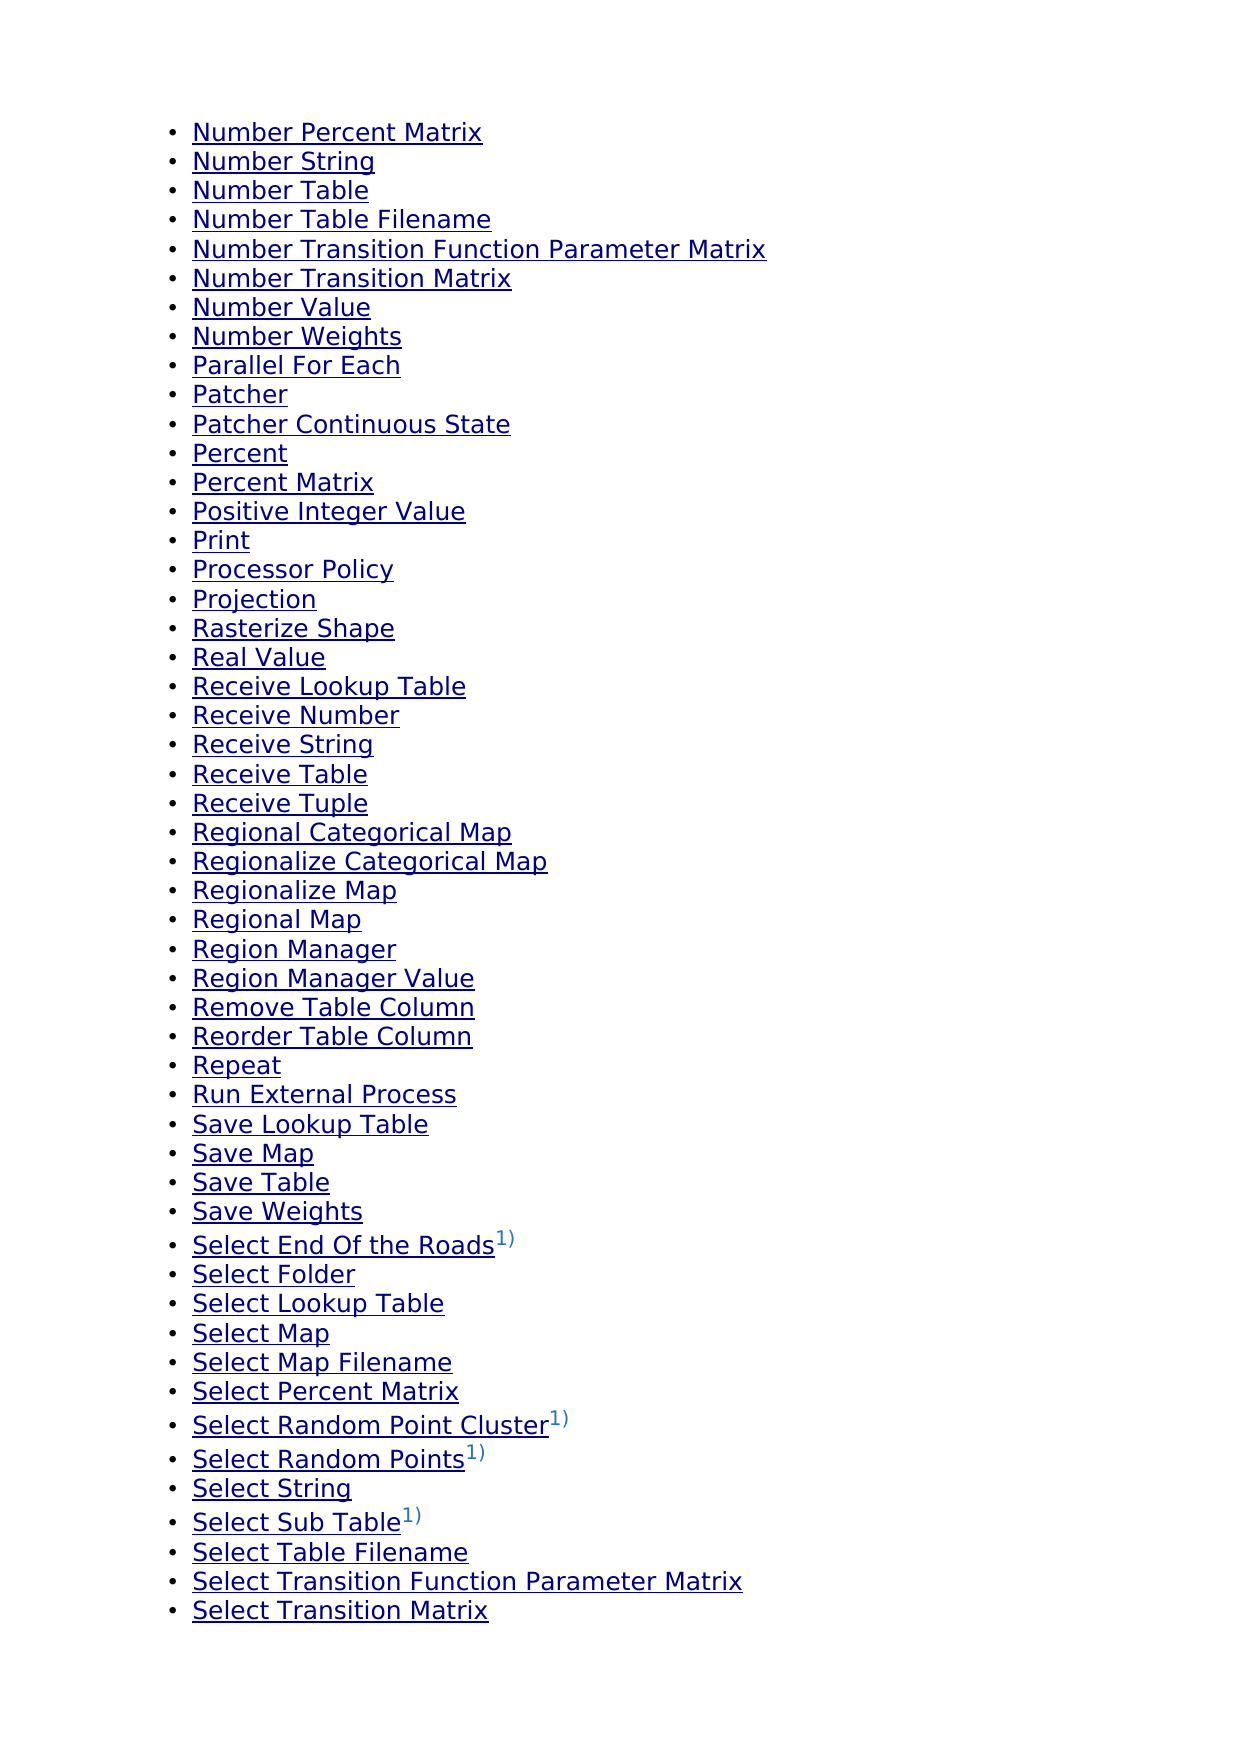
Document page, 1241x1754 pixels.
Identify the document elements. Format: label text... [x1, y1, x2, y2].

list Select Percent Matrix [177, 1377, 1122, 1406]
list Receive String [177, 731, 1122, 760]
list Processor Policy [177, 556, 1122, 585]
list Select Map Filename [177, 1348, 1122, 1377]
list Remove Table Column [177, 993, 1122, 1022]
list Regional Map [177, 906, 1122, 935]
list Number String [177, 147, 1122, 176]
list Percent [177, 439, 1122, 468]
list Number Value [177, 293, 1122, 322]
list Select Folder [177, 1261, 1122, 1290]
list Save Lookup Table [177, 1110, 1122, 1139]
list Region Manager [177, 935, 1122, 964]
list Real Value [177, 643, 1122, 672]
list Select Random Point Cluster1) [177, 1406, 1122, 1440]
list Reorder Table Column [177, 1022, 1122, 1051]
list Percent Matrix [177, 468, 1122, 497]
list Receive Lookup Table [177, 672, 1122, 701]
list Save Table [177, 1168, 1122, 1197]
list Receive Table [177, 760, 1122, 789]
list Regionalize Categorical Map [177, 847, 1122, 876]
list Number Table Filename [177, 206, 1122, 235]
list Select Map [177, 1319, 1122, 1348]
list Regional Categorical Map [177, 818, 1122, 847]
list Receive Number [177, 701, 1122, 731]
list Print [177, 526, 1122, 556]
list Save Weights [177, 1197, 1122, 1226]
list Select End Of the Roads1) [177, 1226, 1122, 1261]
list Select Random Points1) [177, 1440, 1122, 1474]
list Select Lookup Table [177, 1290, 1122, 1319]
list Select Sub Table1) [177, 1504, 1122, 1538]
list Regionalize Map [177, 876, 1122, 906]
list Repeat [177, 1051, 1122, 1081]
list Number Transition Matrix [177, 264, 1122, 293]
list Number Table [177, 176, 1122, 206]
list Patcher Continuous State [177, 410, 1122, 439]
list Number Percent Matrix [177, 118, 1122, 147]
list Projection [177, 585, 1122, 614]
list Patcher [177, 381, 1122, 410]
list Select Transition Function Parameter Matrix [177, 1567, 1122, 1596]
list Number Weights [177, 322, 1122, 351]
list Region Manager Value [177, 964, 1122, 993]
list Select Transition Matrix [177, 1596, 1122, 1625]
list Receive Tuple [177, 789, 1122, 818]
list Positive Integer Value [177, 497, 1122, 526]
list Parallel For Each [177, 351, 1122, 381]
list Select String [177, 1474, 1122, 1504]
list Run External Process [177, 1081, 1122, 1110]
list Select Table Filename [177, 1538, 1122, 1567]
list Rasterize Shape [177, 614, 1122, 643]
list Number Transition Function Parameter Matrix [177, 235, 1122, 264]
list Save Map [177, 1139, 1122, 1168]
